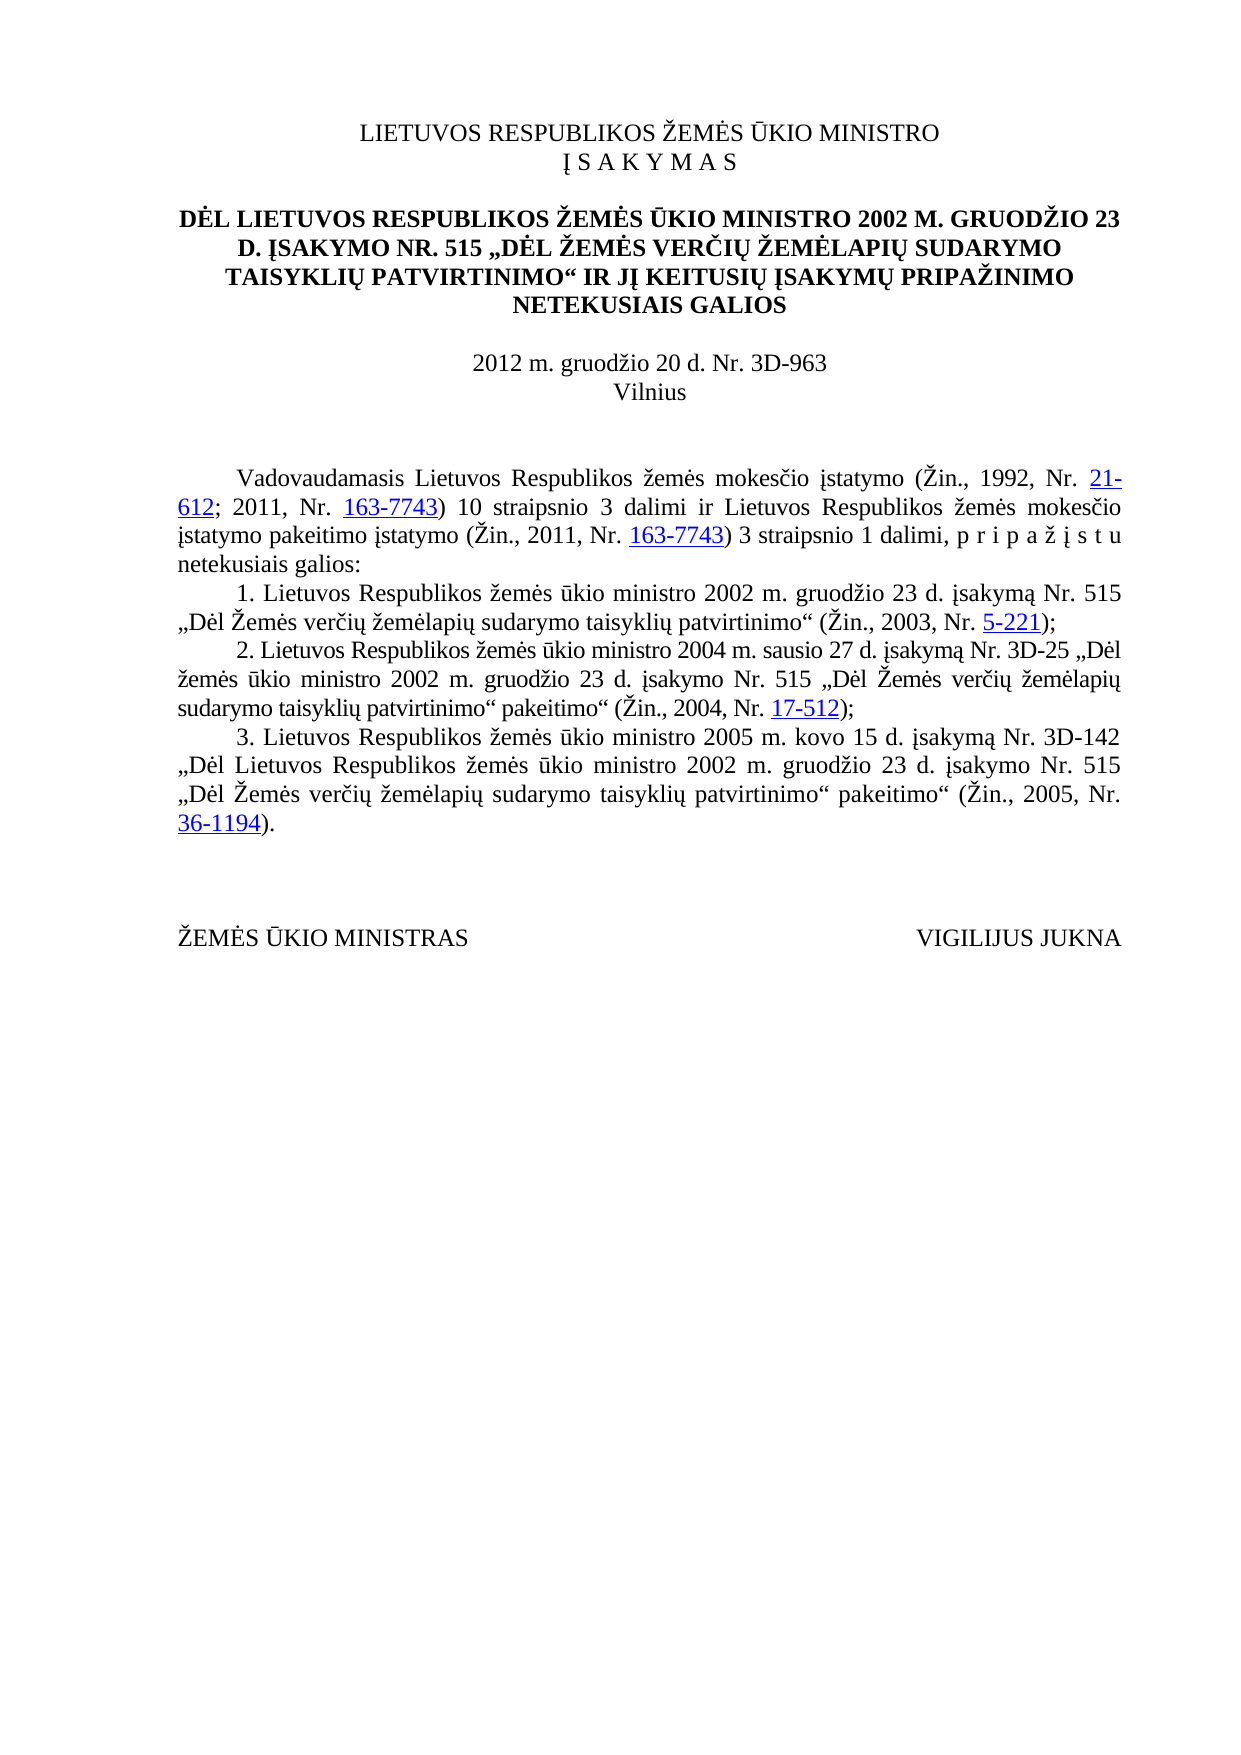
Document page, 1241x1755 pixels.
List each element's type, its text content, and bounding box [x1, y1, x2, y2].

text DĖL LIETUVOS RESPUBLIKOS ŽEMĖS ŪKIO MINISTRO 2002 m. GRUODŽIO 23 d. ĮSAKYMO Nr. 515 „DĖL ŽEMĖS VERČIŲ ŽEMĖLAPIŲ SUDARYMO TAISYKLIŲ PATVIRTINIMO“ IR JĮ KEITUSIŲ ĮSAKYMŲ PRIPAŽINIMO NETEKUSIAIS GALIOS [177, 204, 1122, 319]
text 3. Lietuvos Respublikos žemės ūkio ministro 2005 m. kovo 15 d. įsakymą Nr. 3D-142 „Dėl Lietuvos Respublikos žemės ūkio ministro 2002 m. gruodžio 23 d. įsakymo Nr. 515 „Dėl Žemės verčių žemėlapių sudarymo taisyklių patvirtinimo“ pakeitimo“ (Žin., 2005, Nr. 36-1194). [177, 722, 1122, 837]
text 1. Lietuvos Respublikos žemės ūkio ministro 2002 m. gruodžio 23 d. įsakymą Nr. 515 „Dėl Žemės verčių žemėlapių sudarymo taisyklių patvirtinimo“ (Žin., 2003, Nr. 5-221); [177, 578, 1122, 636]
text Į S A K Y M A S [177, 147, 1122, 176]
text 2012 m. gruodžio 20 d. Nr. 3D-963 [177, 348, 1122, 377]
text LIETUVOS RESPUBLIKOS ŽEMĖS ŪKIO MINISTRO [177, 118, 1122, 147]
text Vadovaudamasis Lietuvos Respublikos žemės mokesčio įstatymo (Žin., 1992, Nr. 21-612; 2011, Nr. 163-7743) 10 straipsnio 3 dalimi ir Lietuvos Respublikos žemės mokesčio įstatymo pakeitimo įstatymo (Žin., 2011, Nr. 163-7743) 3 straipsnio 1 dalimi, p r i p a ž į s t u netekusiais galios: [177, 463, 1122, 578]
text Vilnius [177, 377, 1122, 406]
text Žemės ūkio ministras Vigilijus Jukna [177, 923, 1122, 952]
text 2. Lietuvos Respublikos žemės ūkio ministro 2004 m. sausio 27 d. įsakymą Nr. 3D-25 „Dėl žemės ūkio ministro 2002 m. gruodžio 23 d. įsakymo Nr. 515 „Dėl Žemės verčių žemėlapių sudarymo taisyklių patvirtinimo“ pakeitimo“ (Žin., 2004, Nr. 17-512); [177, 636, 1122, 722]
